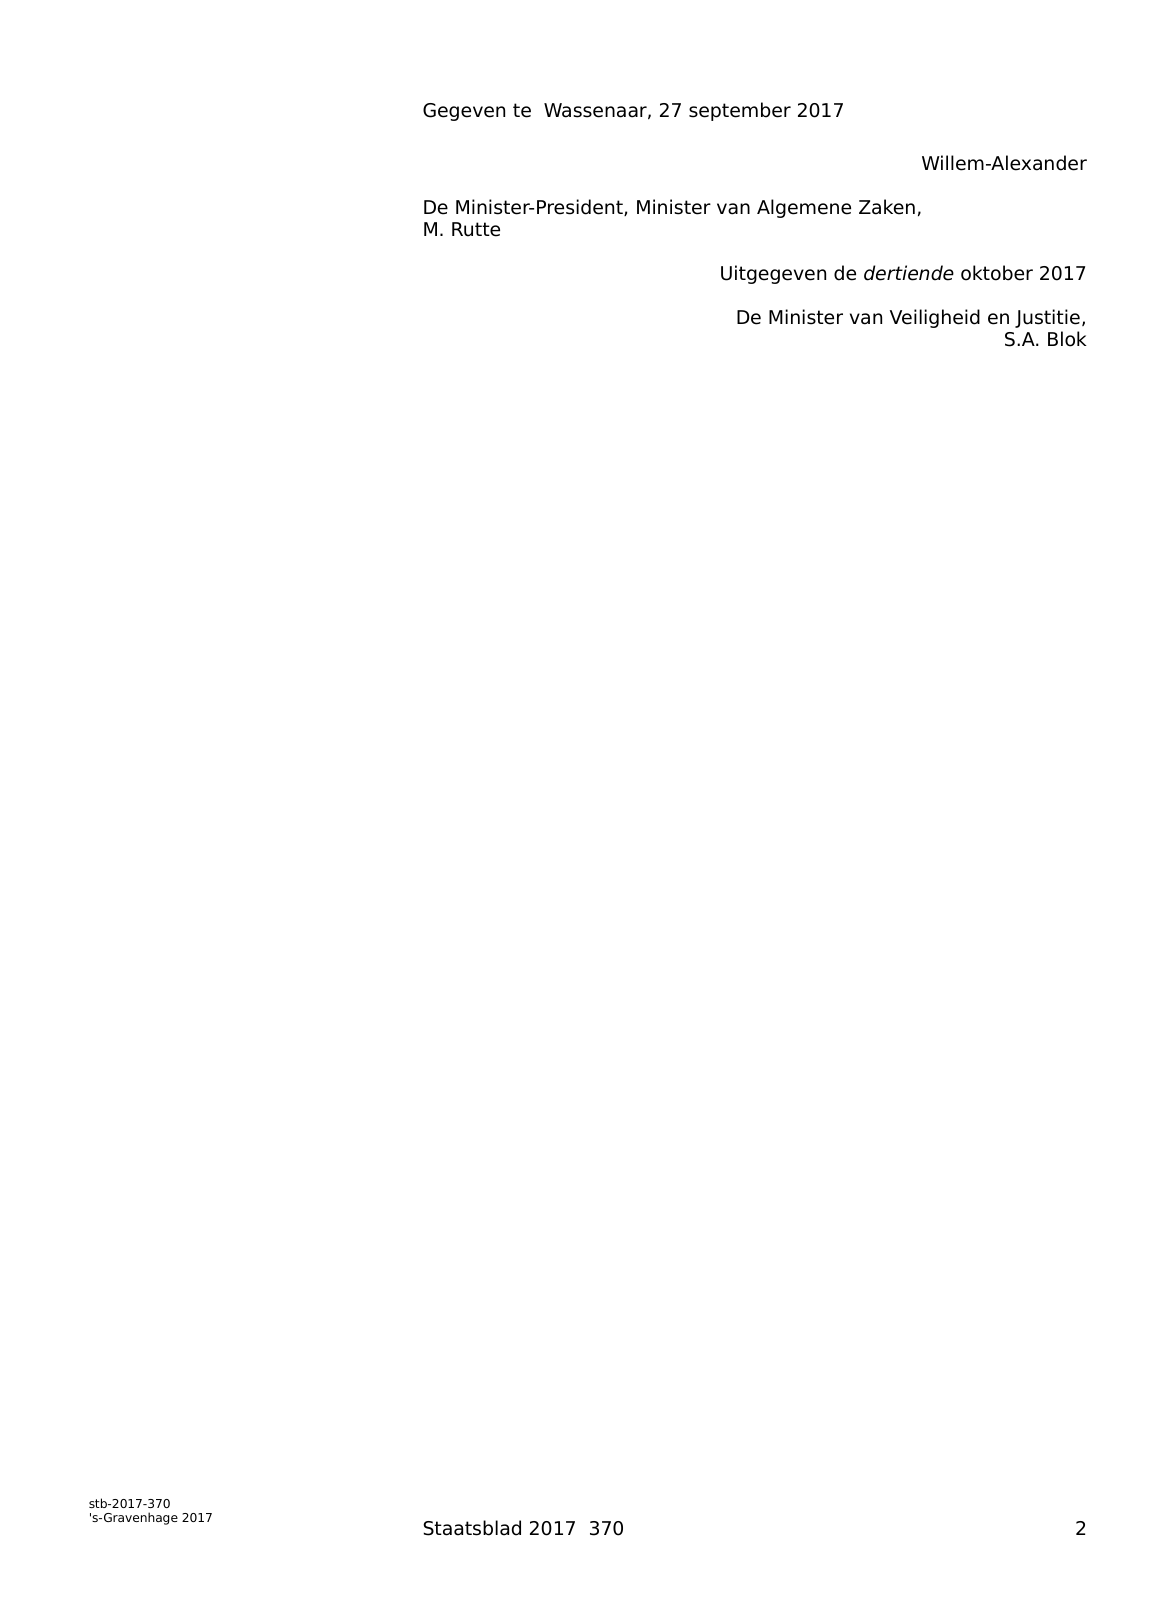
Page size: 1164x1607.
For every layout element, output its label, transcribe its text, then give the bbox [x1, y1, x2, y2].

text Gegeven te Wassenaar, 27 september 2017 [422, 100, 1087, 122]
text De Minister-President, Minister van Algemene Zaken, M. Rutte [422, 197, 1087, 241]
text De Minister van Veiligheid en Justitie, S.A. Blok [422, 307, 1087, 351]
text 's-Gravenhage 2017 [88, 1511, 323, 1525]
text Uitgegeven de dertiende oktober 2017 [422, 263, 1087, 285]
text Willem-Alexander [422, 152, 1087, 174]
text stb-2017-370 [88, 1497, 323, 1511]
